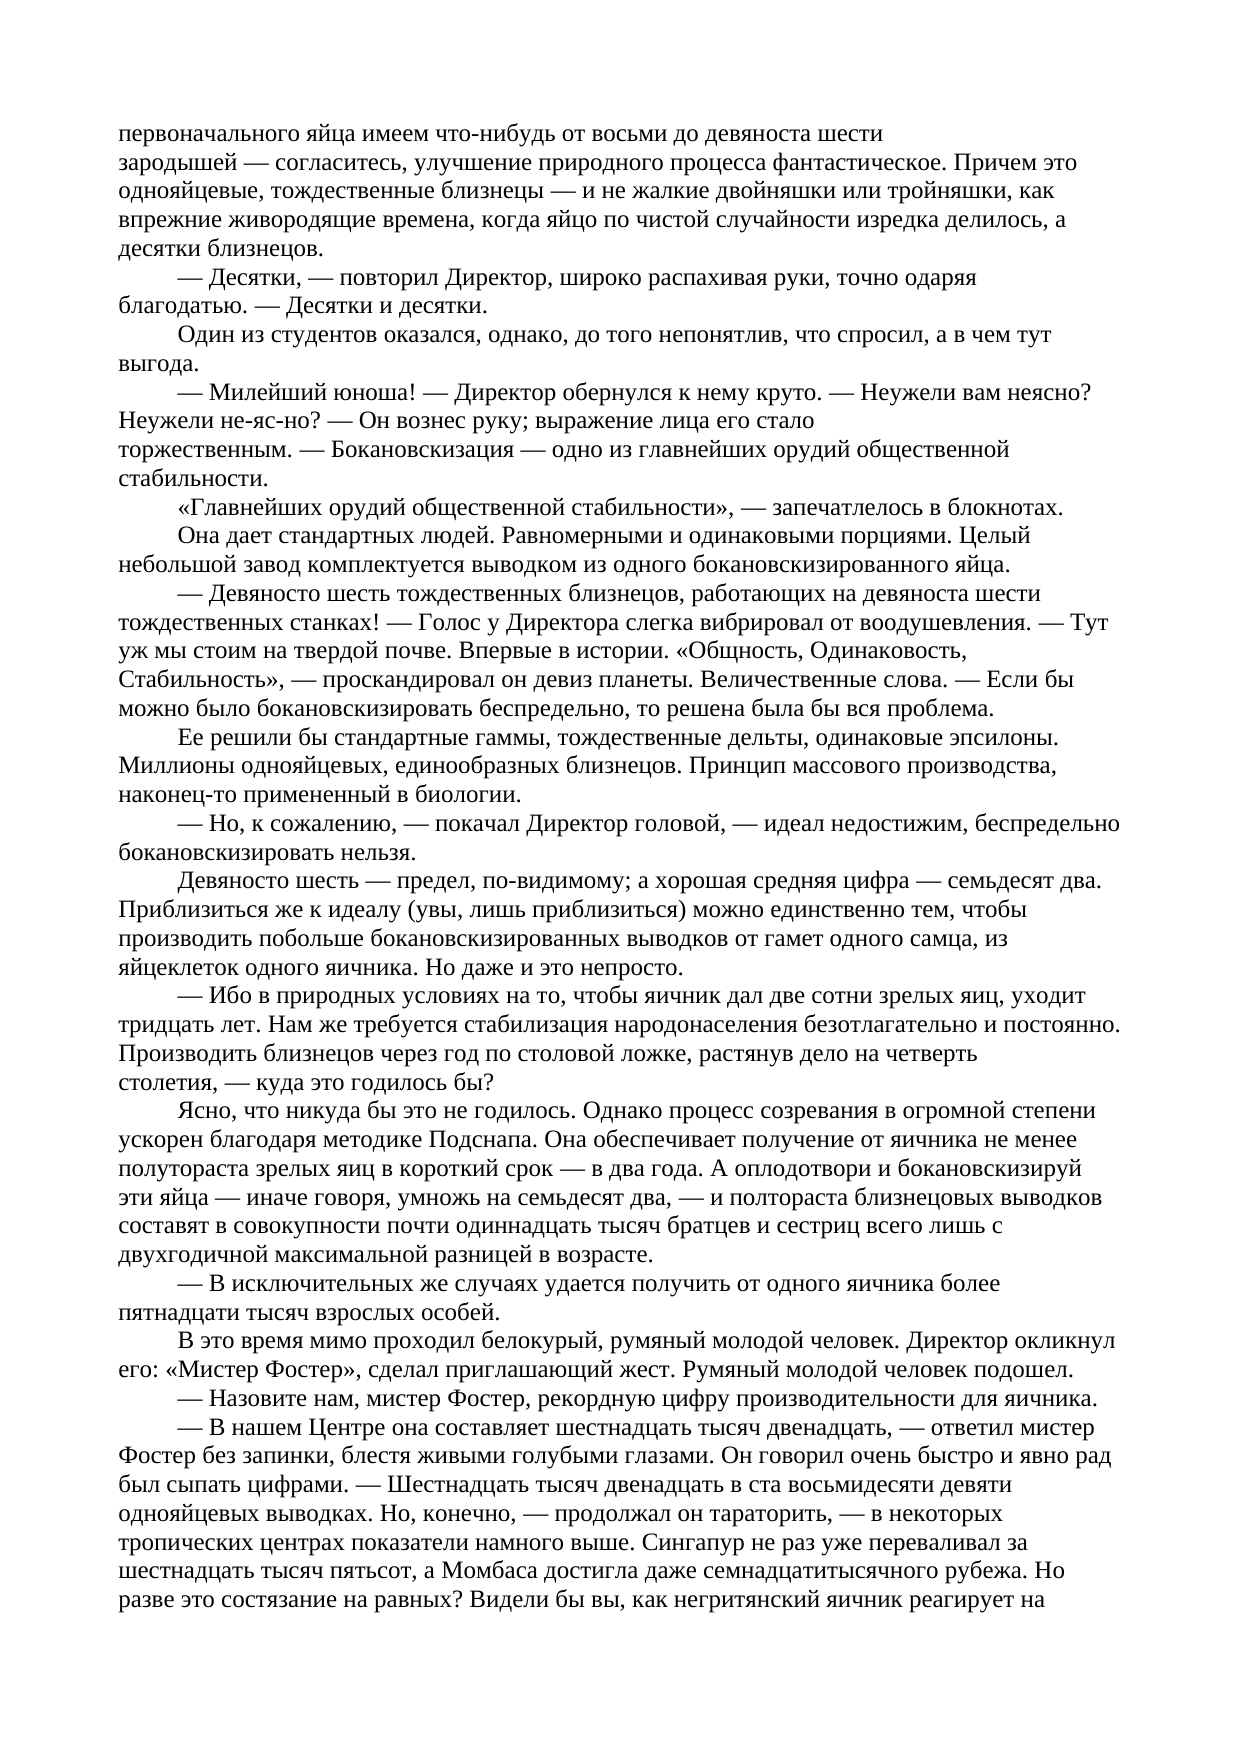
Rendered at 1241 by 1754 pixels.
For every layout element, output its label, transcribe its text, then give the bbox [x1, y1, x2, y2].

text Один из студентов оказался, однако, до того непонятлив, что спросил, а в чем тут выгода. [118, 319, 1122, 377]
text Ясно, что никуда бы это не годилось. Однако процесс созревания в огромной степени ускорен благодаря методике Подснапа. Она обеспечивает получение от яичника не менее полутораста зрелых яиц в короткий срок — в два года. А оплодотвори и бокановскизируй эти яйца — иначе говоря, умножь на семьдесят два, — и полтораста близнецовых выводков составят в совокупности почти одиннадцать тысяч братцев и сестриц всего лишь с двухгодичной максимальной разницей в возрасте. [118, 1096, 1122, 1268]
text — В нашем Центре она составляет шестнадцать тысяч двенадцать, — ответил мистер Фостер без запинки, блестя живыми голубыми глазами. Он говорил очень быстро и явно рад был сыпать цифрами. — Шестнадцать тысяч двенадцать в ста восьмидесяти девяти однояйцевых выводках. Но, конечно, — продолжал он тараторить, — в некоторых тропических центрах показатели намного выше. Сингапур не раз уже переваливал за шестнадцать тысяч пятьсот, а Момбаса достигла даже семнадцатитысячного рубежа. Но разве это состязание на равных? Видели бы вы, как негритянский яичник реагирует на [118, 1412, 1122, 1613]
text Ее решили бы стандартные гаммы, тождественные дельты, одинаковые эпсилоны. Миллионы однояйцевых, единообразных близнецов. Принцип массового производства, наконец-то примененный в биологии. [118, 722, 1122, 808]
text — Ибо в природных условиях на то, чтобы яичник дал две сотни зрелых яиц, уходит тридцать лет. Нам же требуется стабилизация народонаселения безотлагательно и постоянно. Производить близнецов через год по столовой ложке, растянув дело на четверть столетия, — куда это годилось бы? [118, 981, 1122, 1096]
text — Назовите нам, мистер Фостер, рекордную цифру производительности для яичника. [118, 1383, 1122, 1412]
text Она дает стандартных людей. Равномерными и одинаковыми порциями. Целый небольшой завод комплектуется выводком из одного бокановскизированного яйца. [118, 521, 1122, 578]
text «Главнейших орудий общественной стабильности», — запечатлелось в блокнотах. [118, 492, 1122, 521]
text — Девяносто шесть тождественных близнецов, работающих на девяноста шести тождественных станках! — Голос у Директора слегка вибрировал от воодушевления. — Тут уж мы стоим на твердой почве. Впервые в истории. «Общность, Одинаковость, Стабильность», — проскандировал он девиз планеты. Величественные слова. — Если бы можно было бокановскизировать беспредельно, то решена была бы вся проблема. [118, 578, 1122, 722]
text В это время мимо проходил белокурый, румяный молодой человек. Директор окликнул его: «Мистер Фостер», сделал приглашающий жест. Румяный молодой человек подошел. [118, 1326, 1122, 1383]
text первоначального яйца имеем что-нибудь от восьми до девяноста шести зародышей — согласитесь, улучшение природного процесса фантастическое. Причем это однояйцевые, тождественные близнецы — и не жалкие двойняшки или тройняшки, как впрежние живородящие времена, когда яйцо по чистой случайности изредка делилось, а десятки близнецов. [118, 118, 1122, 262]
text — Десятки, — повторил Директор, широко распахивая руки, точно одаряя благодатью. — Десятки и десятки. [118, 262, 1122, 319]
text — В исключительных же случаях удается получить от одного яичника более пятнадцати тысяч взрослых особей. [118, 1268, 1122, 1326]
text — Но, к сожалению, — покачал Директор головой, — идеал недостижим, беспредельно бокановскизировать нельзя. [118, 808, 1122, 866]
text — Милейший юноша! — Директор обернулся к нему круто. — Неужели вам неясно? Неужели не-яс-но? — Он вознес руку; выражение лица его стало торжественным. — Бокановскизация — одно из главнейших орудий общественной стабильности. [118, 377, 1122, 492]
text Девяносто шесть — предел, по-видимому; а хорошая средняя цифра — семьдесят два. Приблизиться же к идеалу (увы, лишь приблизиться) можно единственно тем, чтобы производить побольше бокановскизированных выводков от гамет одного самца, из яйцеклеток одного яичника. Но даже и это непросто. [118, 866, 1122, 981]
